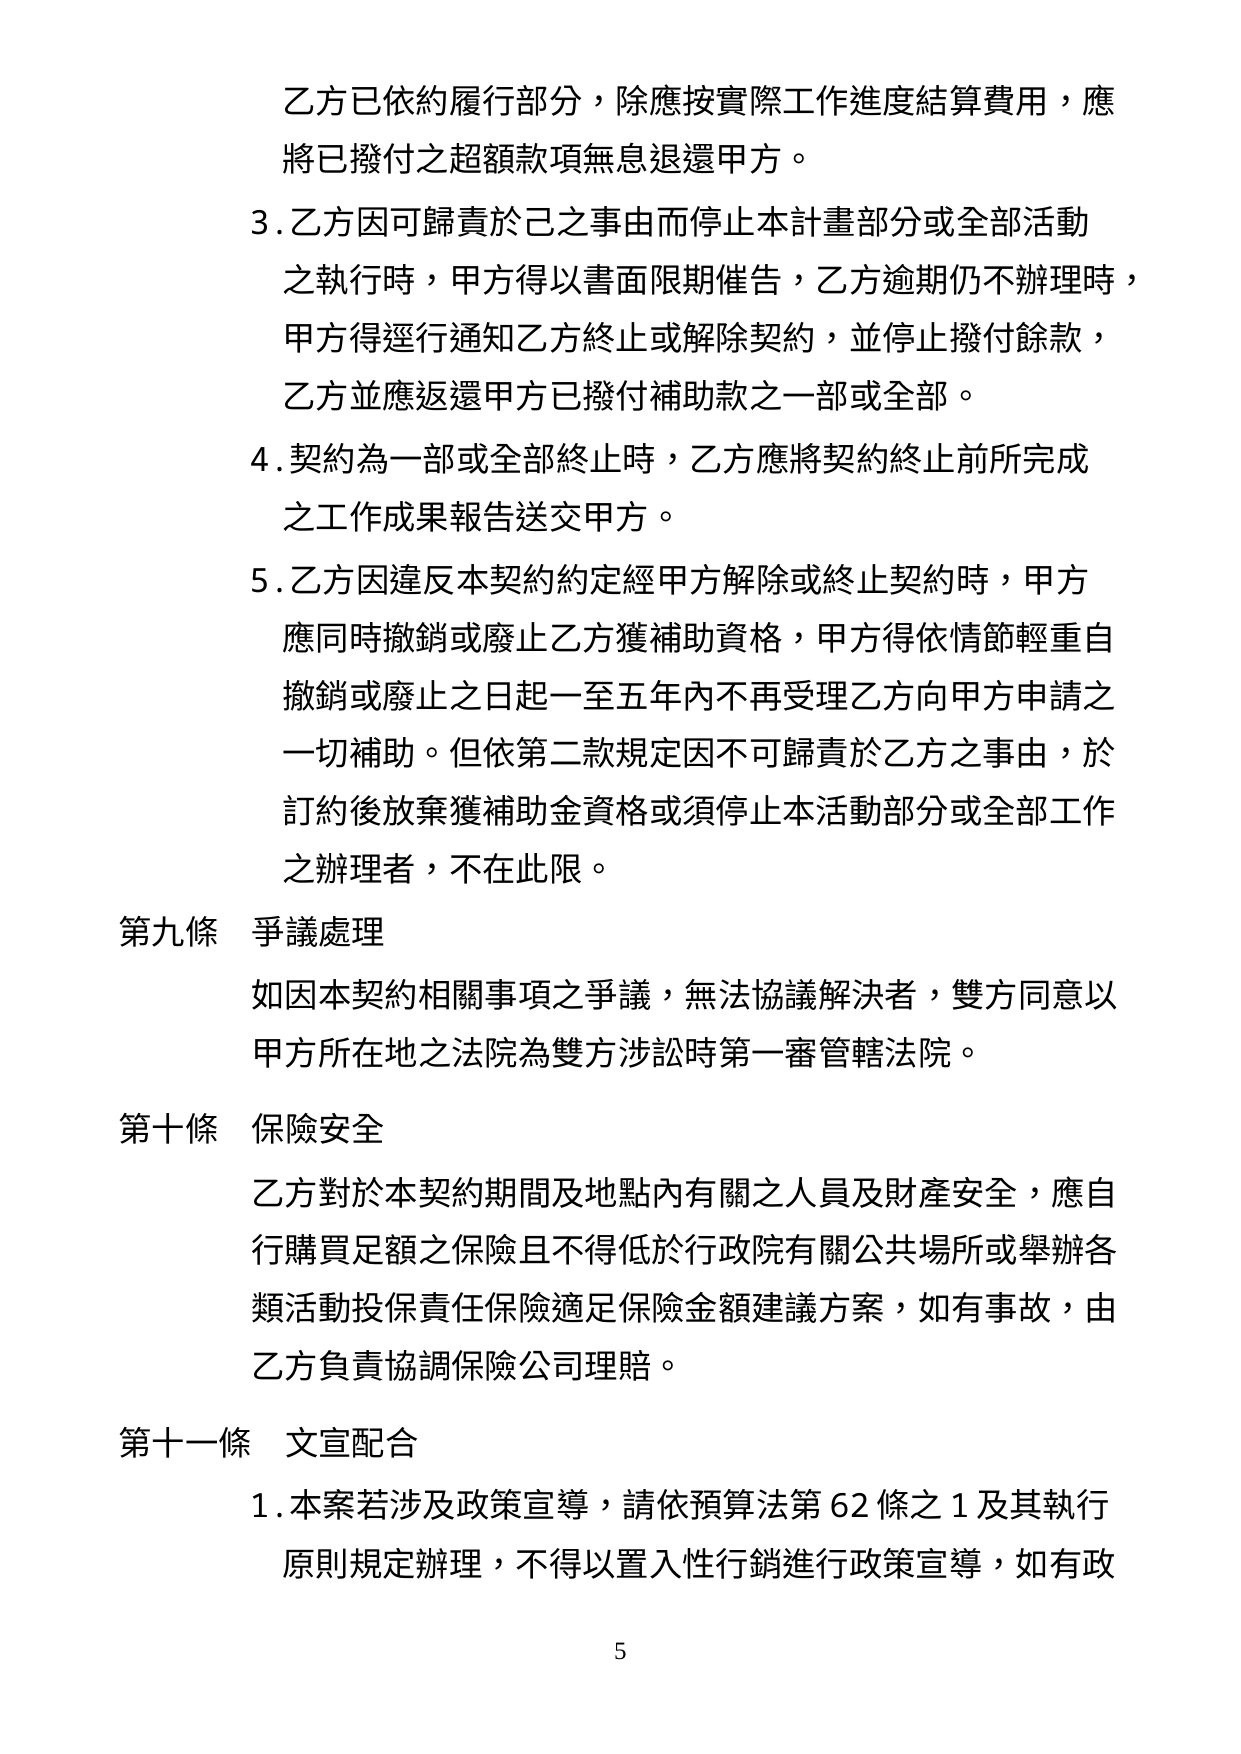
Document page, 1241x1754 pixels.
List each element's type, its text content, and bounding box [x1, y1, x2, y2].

text 第九條 爭議處理 [118, 906, 1122, 954]
text 1.本案若涉及政策宣導，請依預算法第62條之1及其執行原則規定辦理，不得以置入性行銷進行政策宣導，如有政 [249, 1479, 1122, 1586]
text 第十條 保險安全 [118, 1103, 1122, 1151]
text 5.乙方因違反本契約約定經甲方解除或終止契約時，甲方應同時撤銷或廢止乙方獲補助資格，甲方得依情節輕重自撤銷或廢止之日起一至五年內不再受理乙方向甲方申請之一切補助。但依第二款規定因不可歸責於乙方之事由，於訂約後放棄獲補助金資格或須停止本活動部分或全部工作之辦理者，不在此限。 [249, 553, 1122, 891]
text 乙方已依約履行部分，除應按實際工作進度結算費用，應將已撥付之超額款項無息退還甲方。 [249, 75, 1122, 181]
text 4.契約為一部或全部終止時，乙方應將契約終止前所完成之工作成果報告送交甲方。 [249, 432, 1122, 539]
text 第十一條 文宣配合 [118, 1416, 1122, 1464]
text 3.乙方因可歸責於己之事由而停止本計畫部分或全部活動之執行時，甲方得以書面限期催告，乙方逾期仍不辦理時，甲方得逕行通知乙方終止或解除契約，並停止撥付餘款，乙方並應返還甲方已撥付補助款之一部或全部。 [249, 196, 1122, 418]
text 如因本契約相關事項之爭議，無法協議解決者，雙方同意以甲方所在地之法院為雙方涉訟時第一審管轄法院。 [251, 969, 1122, 1075]
text 乙方對於本契約期間及地點內有關之人員及財產安全，應自行購買足額之保險且不得低於行政院有關公共場所或舉辦各類活動投保責任保險適足保險金額建議方案，如有事故，由乙方負責協調保險公司理賠。 [251, 1166, 1122, 1388]
